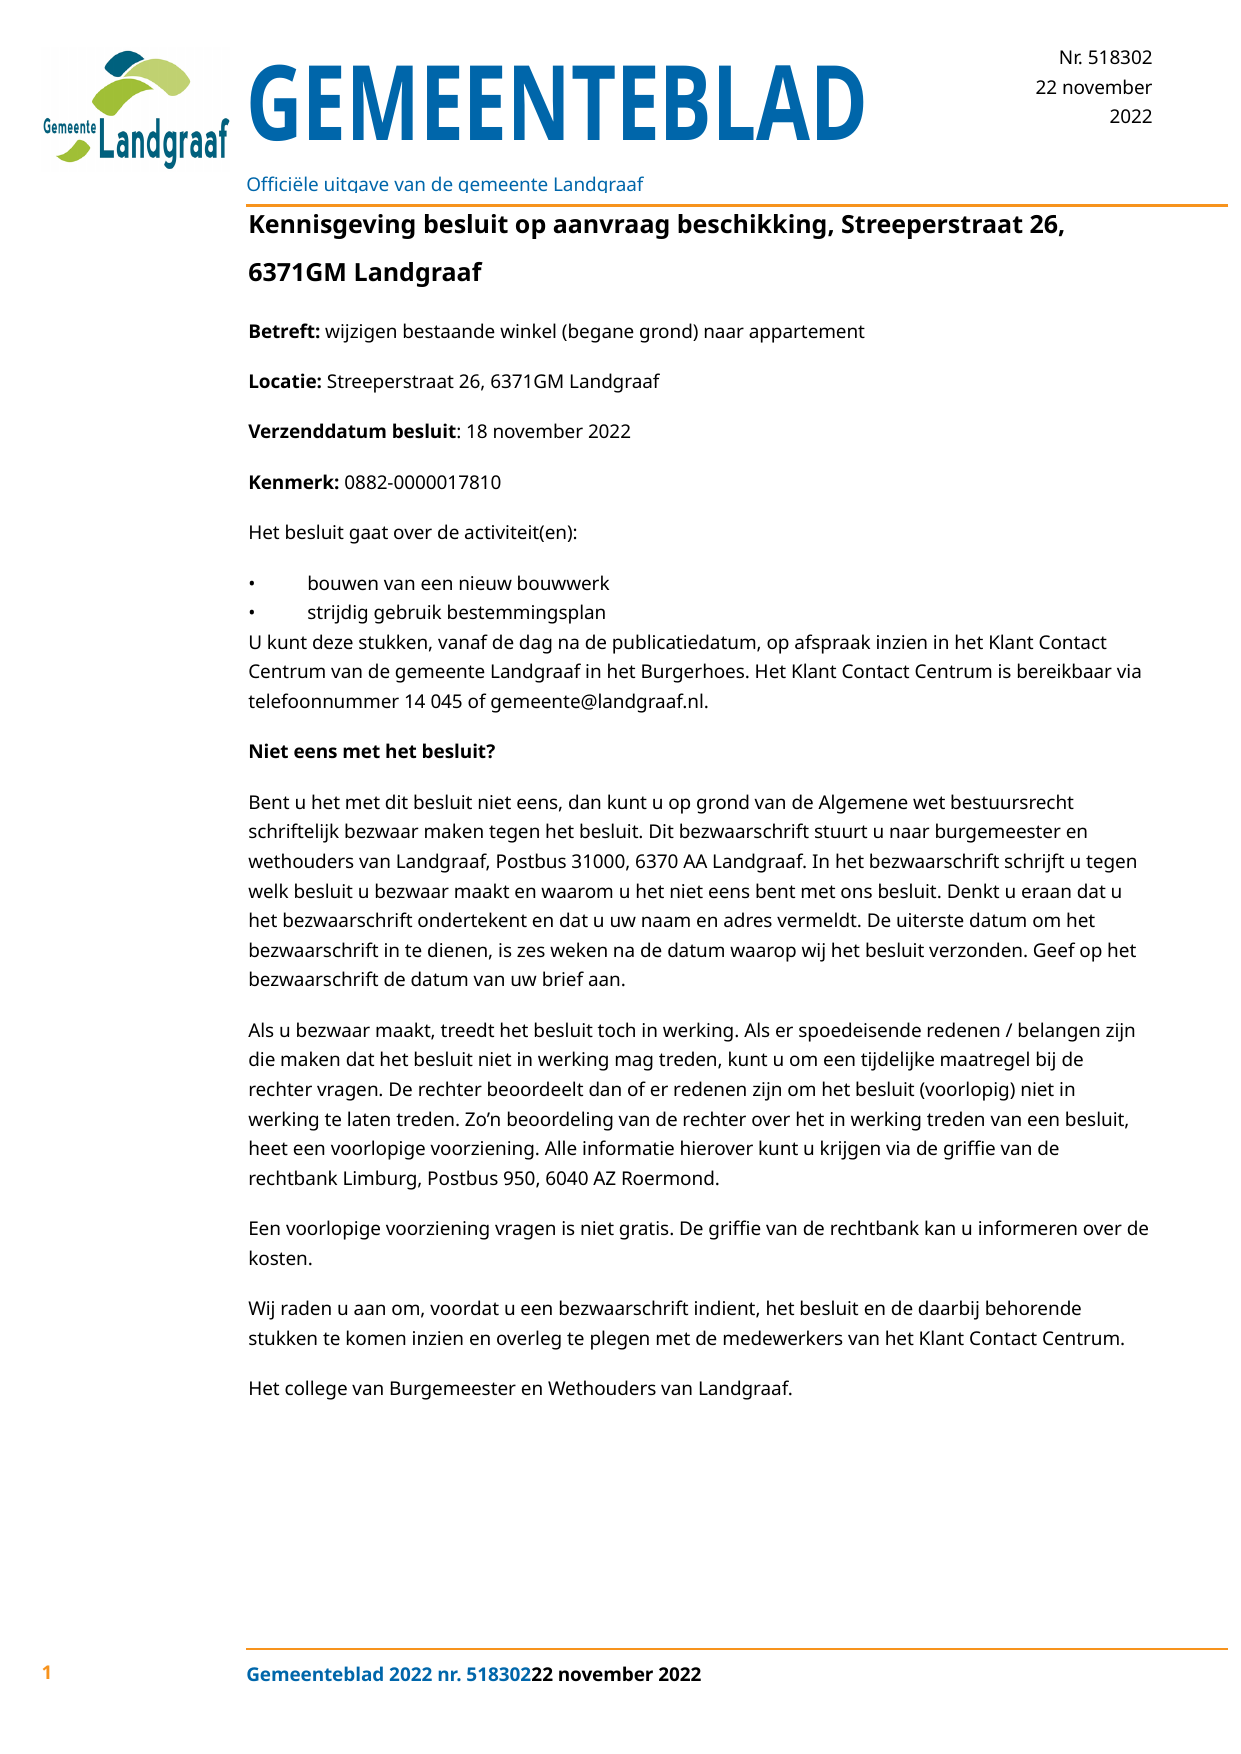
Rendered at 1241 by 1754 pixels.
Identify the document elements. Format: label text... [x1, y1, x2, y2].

text Bent u het met dit besluit niet eens, dan kunt u op grond van de Algemene wet bestuursrecht schriftelijk bezwaar maken tegen het besluit. Dit bezwaarschrift stuurt u naar burgemeester en wethouders van Landgraaf, Postbus 31000, 6370 AA Landgraaf. In het bezwaarschrift schrijft u tegen welk besluit u bezwaar maakt en waarom u het niet eens bent met ons besluit. Denkt u eraan dat u het bezwaarschrift ondertekent en dat u uw naam en adres vermeldt. De uiterste datum om het bezwaarschrift in te dienen, is zes weken na de datum waarop wij het besluit verzonden. Geef op het bezwaarschrift de datum van uw brief aan. [248, 789, 1152, 992]
picture [41, 47, 231, 172]
text Niet eens met het besluit? [248, 739, 1152, 764]
text Als u bezwaar maakt, treedt het besluit toch in werking. Als er spoedeisende redenen / belangen zijn die maken dat het besluit niet in werking mag treden, kunt u om een tijdelijke maatregel bij de rechter vragen. De rechter beoordeelt dan of er redenen zijn om het besluit (voorlopig) niet in werking te laten treden. Zo’n beoordeling van de rechter over het in werking treden van een besluit, heet een voorlopige voorziening. Alle informatie hierover kunt u krijgen via de griffie van de rechtbank Limburg, Postbus 950, 6040 AZ Roermond. [248, 1017, 1152, 1191]
text Het besluit gaat over de activiteit(en): [248, 519, 1152, 545]
text Betreft: wijzigen bestaande winkel (begane grond) naar appartement [248, 318, 1152, 344]
text Kennisgeving besluit op aanvraag beschikking, Streeperstraat 26, 6371GM Landgraaf [248, 207, 1152, 288]
text Wij raden u aan om, voordat u een bezwaarschrift indient, het besluit en de daarbij behorende stukken te komen inzien en overleg te plegen met de medewerkers van het Klant Contact Centrum. [248, 1295, 1152, 1351]
list strijdig gebruik bestemmingsplan [248, 599, 1152, 625]
text Verzenddatum besluit: 18 november 2022 [248, 419, 1152, 444]
text U kunt deze stukken, vanaf de dag na de publicatiedatum, op afspraak inzien in het Klant Contact Centrum van de gemeente Landgraaf in het Burgerhoes. Het Klant Contact Centrum is bereikbaar via telefoonnummer 14 045 of gemeente@landgraaf.nl. [248, 629, 1152, 714]
text Locatie: Streeperstraat 26, 6371GM Landgraaf [248, 368, 1152, 394]
text Het college van Burgemeester en Wethouders van Landgraaf. [248, 1375, 1152, 1401]
list bouwen van een nieuw bouwwerk [248, 570, 1152, 596]
text Kenmerk: 0882-0000017810 [248, 469, 1152, 495]
text Een voorlopige voorziening vragen is niet gratis. De griffie van de rechtbank kan u informeren over de kosten. [248, 1215, 1152, 1271]
